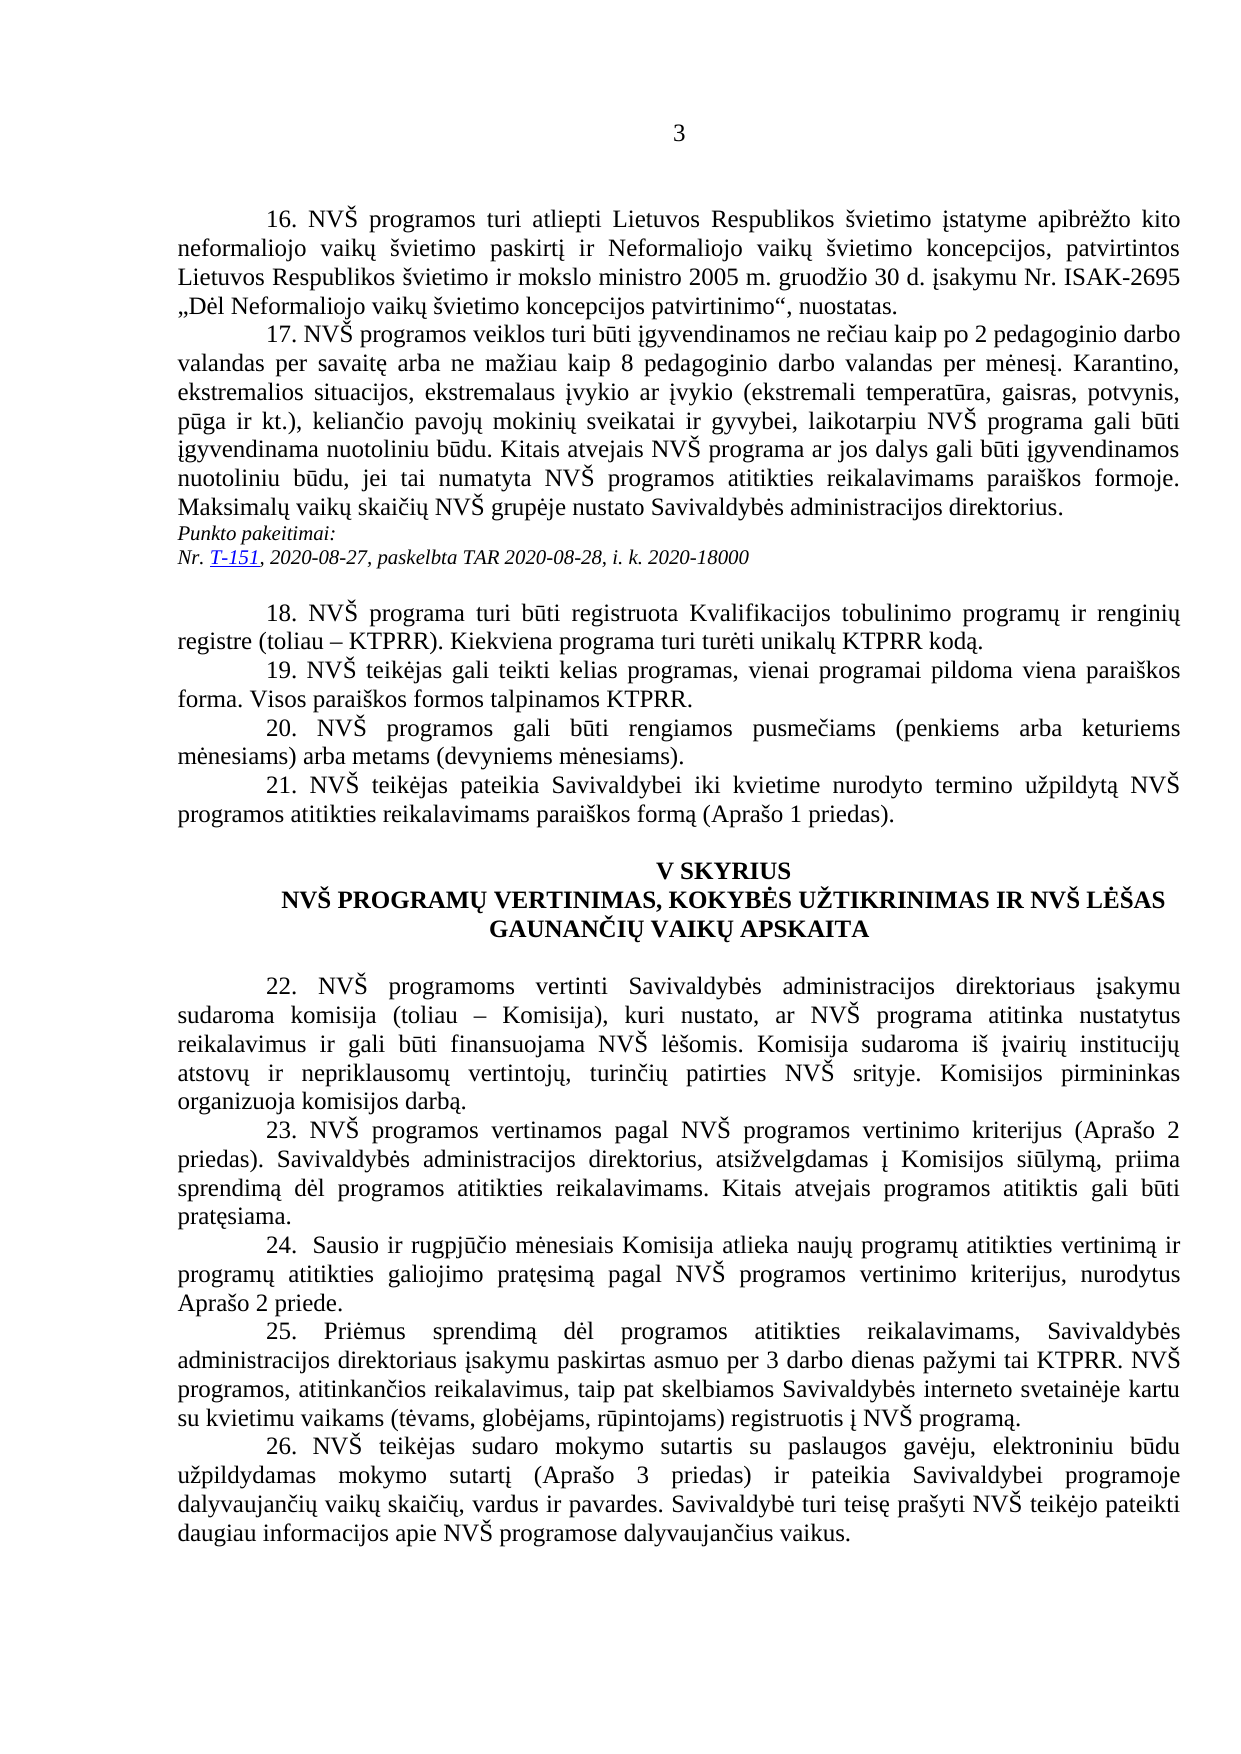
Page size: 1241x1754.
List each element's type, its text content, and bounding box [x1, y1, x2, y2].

text 22. NVŠ programoms vertinti Savivaldybės administracijos direktoriaus įsakymu sudaroma komisija (toliau – Komisija), kuri nustato, ar NVŠ programa atitinka nustatytus reikalavimus ir gali būti finansuojama NVŠ lėšomis. Komisija sudaroma iš įvairių institucijų atstovų ir nepriklausomų vertintojų, turinčių patirties NVŠ srityje. Komisijos pirmininkas organizuoja komisijos darbą. [177, 971, 1181, 1115]
text 25. Priėmus sprendimą dėl programos atitikties reikalavimams, Savivaldybės administracijos direktoriaus įsakymu paskirtas asmuo per 3 darbo dienas pažymi tai KTPRR. NVŠ programos, atitinkančios reikalavimus, taip pat skelbiamos Savivaldybės interneto svetainėje kartu su kvietimu vaikams (tėvams, globėjams, rūpintojams) registruotis į NVŠ programą. [177, 1316, 1181, 1431]
text V SKYRIUS [177, 856, 1181, 885]
text 16. NVŠ programos turi atliepti Lietuvos Respublikos švietimo įstatyme apibrėžto kito neformaliojo vaikų švietimo paskirtį ir Neformaliojo vaikų švietimo koncepcijos, patvirtintos Lietuvos Respublikos švietimo ir mokslo ministro 2005 m. gruodžio 30 d. įsakymu Nr. ISAK-2695 „Dėl Neformaliojo vaikų švietimo koncepcijos patvirtinimo“, nuostatas. [177, 204, 1181, 319]
text Nr. T-151, 2020-08-27, paskelbta TAR 2020-08-28, i. k. 2020-18000 [177, 545, 1181, 569]
text 21. NVŠ teikėjas pateikia Savivaldybei iki kvietime nurodyto termino užpildytą NVŠ programos atitikties reikalavimams paraiškos formą (Aprašo 1 priedas). [177, 770, 1181, 828]
text 24. Sausio ir rugpjūčio mėnesiais Komisija atlieka naujų programų atitikties vertinimą ir programų atitikties galiojimo pratęsimą pagal NVŠ programos vertinimo kriterijus, nurodytus Aprašo 2 priede. [177, 1230, 1181, 1316]
text 26. NVŠ teikėjas sudaro mokymo sutartis su paslaugos gavėju, elektroniniu būdu užpildydamas mokymo sutartį (Aprašo 3 priedas) ir pateikia Savivaldybei programoje dalyvaujančių vaikų skaičių, vardus ir pavardes. Savivaldybė turi teisę prašyti NVŠ teikėjo pateikti daugiau informacijos apie NVŠ programose dalyvaujančius vaikus. [177, 1431, 1181, 1546]
text 19. NVŠ teikėjas gali teikti kelias programas, vienai programai pildoma viena paraiškos forma. Visos paraiškos formos talpinamos KTPRR. [177, 655, 1181, 713]
text 17. NVŠ programos veiklos turi būti įgyvendinamos ne rečiau kaip po 2 pedagoginio darbo valandas per savaitę arba ne mažiau kaip 8 pedagoginio darbo valandas per mėnesį. Karantino, ekstremalios situacijos, ekstremalaus įvykio ar įvykio (ekstremali temperatūra, gaisras, potvynis, pūga ir kt.), keliančio pavojų mokinių sveikatai ir gyvybei, laikotarpiu NVŠ programa gali būti įgyvendinama nuotoliniu būdu. Kitais atvejais NVŠ programa ar jos dalys gali būti įgyvendinamos nuotoliniu būdu, jei tai numatyta NVŠ programos atitikties reikalavimams paraiškos formoje. Maksimalų vaikų skaičių NVŠ grupėje nustato Savivaldybės administracijos direktorius. [177, 319, 1181, 521]
text 18. NVŠ programa turi būti registruota Kvalifikacijos tobulinimo programų ir renginių registre (toliau – KTPRR). Kiekviena programa turi turėti unikalų KTPRR kodą. [177, 598, 1181, 655]
text Punkto pakeitimai: [177, 521, 1181, 545]
text 23. NVŠ programos vertinamos pagal NVŠ programos vertinimo kriterijus (Aprašo 2 priedas). Savivaldybės administracijos direktorius, atsižvelgdamas į Komisijos siūlymą, priima sprendimą dėl programos atitikties reikalavimams. Kitais atvejais programos atitiktis gali būti pratęsiama. [177, 1115, 1181, 1230]
text 20. NVŠ programos gali būti rengiamos pusmečiams (penkiems arba keturiems mėnesiams) arba metams (devyniems mėnesiams). [177, 713, 1181, 770]
text NVŠ PROGRAMŲ VERTINIMAS, KOKYBĖS UŽTIKRINIMAS IR NVŠ LĖŠAS GAUNANČIŲ VAIKŲ APSKAITA [177, 885, 1181, 943]
